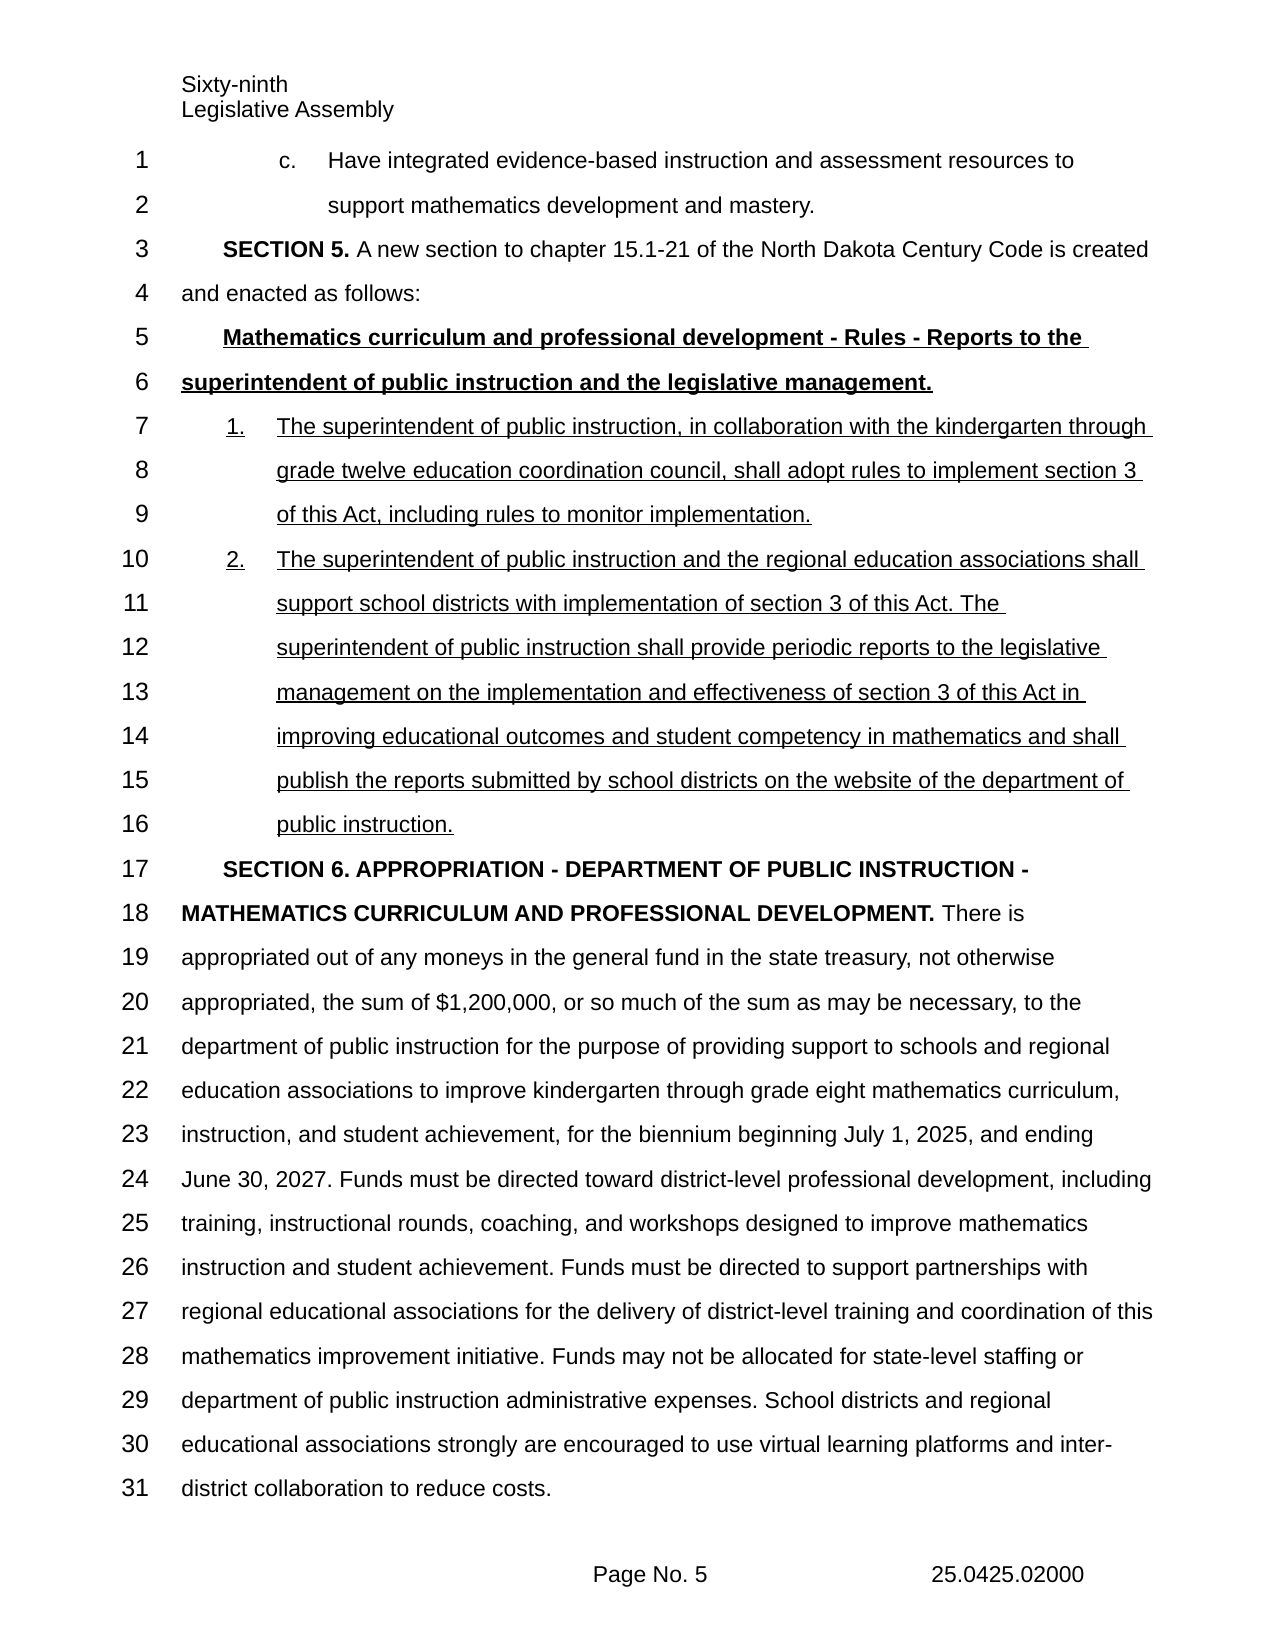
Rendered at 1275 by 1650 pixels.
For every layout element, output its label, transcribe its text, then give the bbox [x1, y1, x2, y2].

text SECTION 5. A new section to chapter 15.1‑21 of the North Dakota Century Code is created and enacted as follows: [181, 222, 1154, 310]
subtitle Mathematics curriculum and professional development - Rules - Reports to the superintendent of public instruction and the legislative management. [181, 310, 1154, 399]
text SECTION 6. APPROPRIATION - DEPARTMENT OF PUBLIC INSTRUCTION - MATHEMATICS CURRICULUM AND PROFESSIONAL DEVELOPMENT. There is appropriated out of any moneys in the general fund in the state treasury, not otherwise appropriated, the sum of $1,200,000, or so much of the sum as may be necessary, to the department of public instruction for the purpose of providing support to schools and regional education associations to improve kindergarten through grade eight mathematics curriculum, instruction, and student achievement, for the biennium beginning July 1, 2025, and ending June 30, 2027. Funds must be directed toward district-level professional development, including training, instructional rounds, coaching, and workshops designed to improve mathematics instruction and student achievement. Funds must be directed to support partnerships with regional educational associations for the delivery of district-level training and coordination of this mathematics improvement initiative. Funds may not be allocated for state-level staffing or department of public instruction administrative expenses. School districts and regional educational associations strongly are encouraged to use virtual learning platforms and inter-district collaboration to reduce costs. [181, 842, 1154, 1506]
text 1. The superintendent of public instruction, in collaboration with the kindergarten through grade twelve education coordination council, shall adopt rules to implement section 3 of this Act, including rules to monitor implementation. [181, 399, 1154, 532]
text 2. The superintendent of public instruction and the regional education associations shall support school districts with implementation of section 3 of this Act. The superintendent of public instruction shall provide periodic reports to the legislative management on the implementation and effectiveness of section 3 of this Act in improving educational outcomes and student competency in mathematics and shall publish the reports submitted by school districts on the website of the department of public instruction. [181, 532, 1154, 842]
text c. Have integrated evidence-based instruction and assessment resources to support mathematics development and mastery. [181, 133, 1154, 222]
